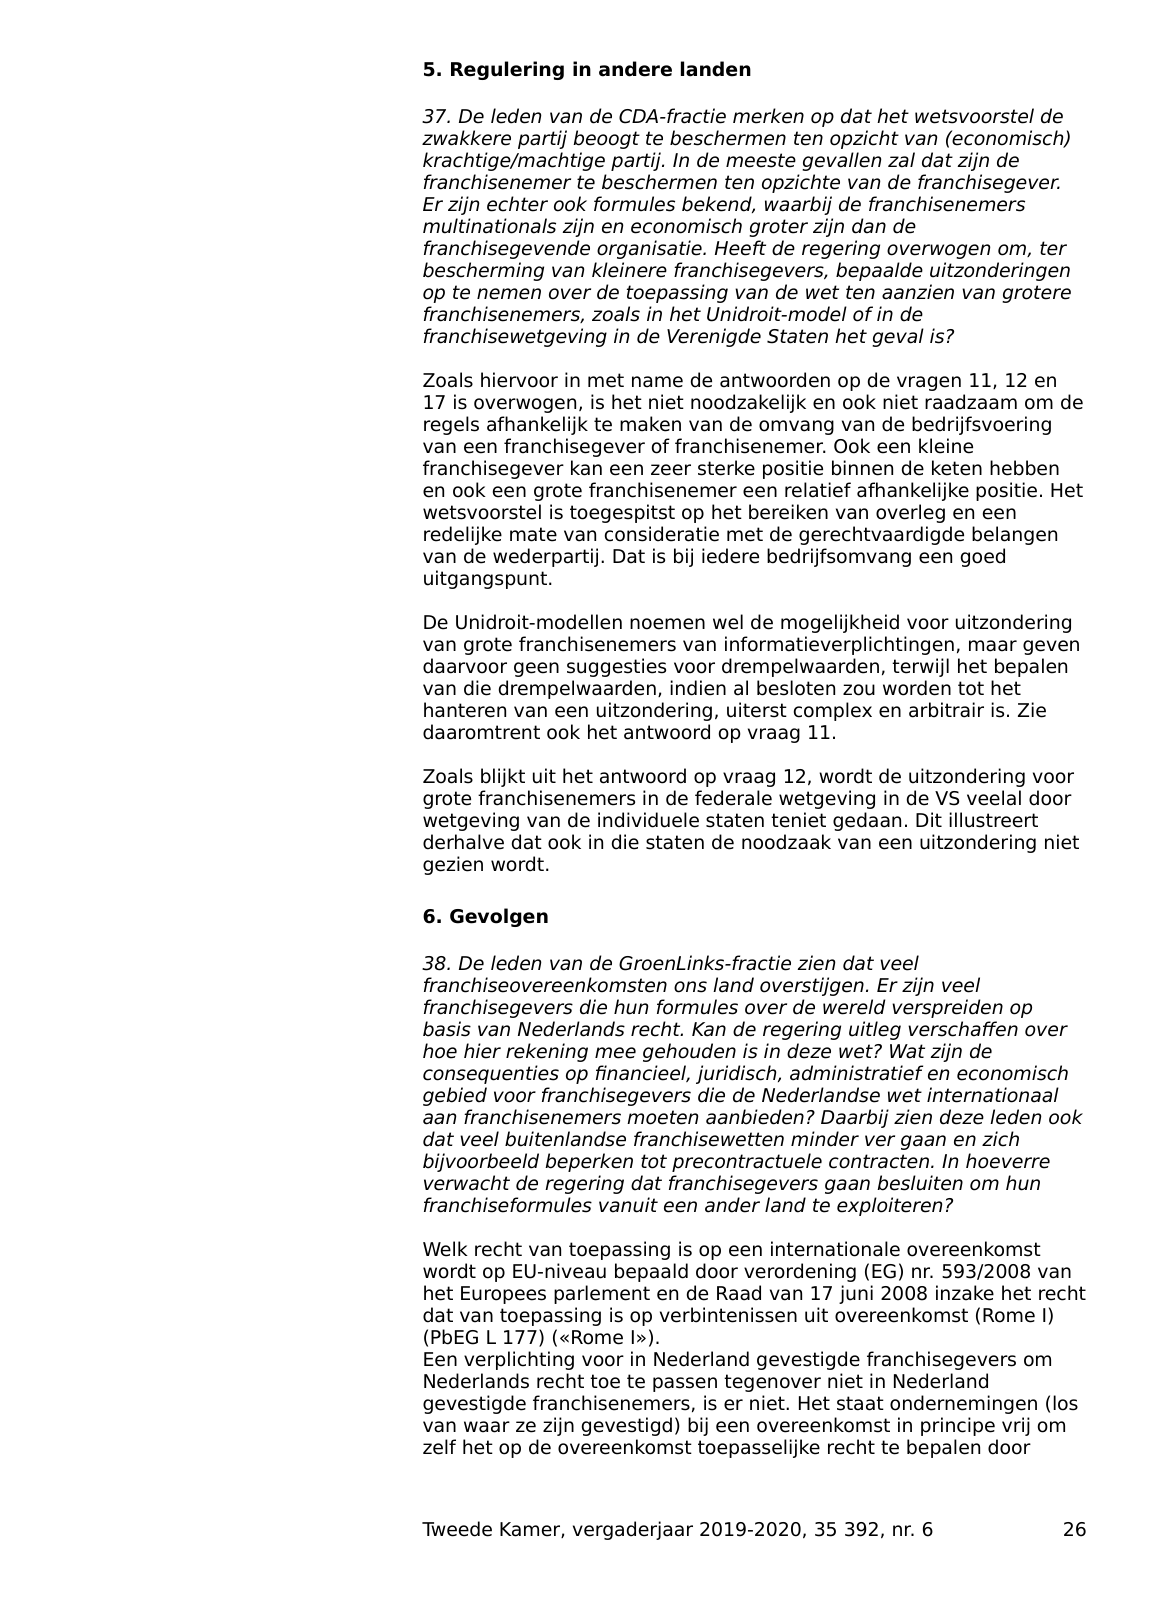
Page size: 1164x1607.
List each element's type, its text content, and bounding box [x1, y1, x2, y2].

text 37. De leden van de CDA-fractie merken op dat het wetsvoorstel de zwakkere partij beoogt te beschermen ten opzicht van (economisch) krachtige/machtige partij. In de meeste gevallen zal dat zijn de franchisenemer te beschermen ten opzichte van de franchisegever. Er zijn echter ook formules bekend, waarbij de franchisenemers multinationals zijn en economisch groter zijn dan de franchisegevende organisatie. Heeft de regering overwogen om, ter bescherming van kleinere franchisegevers, bepaalde uitzonderingen op te nemen over de toepassing van de wet ten aanzien van grotere franchisenemers, zoals in het Unidroit-model of in de franchisewetgeving in de Verenigde Staten het geval is? [422, 106, 1087, 348]
text Een verplichting voor in Nederland gevestigde franchisegevers om Nederlands recht toe te passen tegenover niet in Nederland gevestigde franchisenemers, is er niet. Het staat ondernemingen (los van waar ze zijn gevestigd) bij een overeenkomst in principe vrij om zelf het op de overeenkomst toepasselijke recht te bepalen door [422, 1349, 1087, 1459]
text Zoals hiervoor in met name de antwoorden op de vragen 11, 12 en 17 is overwogen, is het niet noodzakelijk en ook niet raadzaam om de regels afhankelijk te maken van de omvang van de bedrijfsvoering van een franchisegever of franchisenemer. Ook een kleine franchisegever kan een zeer sterke positie binnen de keten hebben en ook een grote franchisenemer een relatief afhankelijke positie. Het wetsvoorstel is toegespitst op het bereiken van overleg en een redelijke mate van consideratie met de gerechtvaardigde belangen van de wederpartij. Dat is bij iedere bedrijfsomvang een goed uitgangspunt. [422, 370, 1087, 590]
text 38. De leden van de GroenLinks-fractie zien dat veel franchiseovereenkomsten ons land overstijgen. Er zijn veel franchisegevers die hun formules over de wereld verspreiden op basis van Nederlands recht. Kan de regering uitleg verschaffen over hoe hier rekening mee gehouden is in deze wet? Wat zijn de consequenties op financieel, juridisch, administratief en economisch gebied voor franchisegevers die de Nederlandse wet internationaal aan franchisenemers moeten aanbieden? Daarbij zien deze leden ook dat veel buitenlandse franchisewetten minder ver gaan en zich bijvoorbeeld beperken tot precontractuele contracten. In hoeverre verwacht de regering dat franchisegevers gaan besluiten om hun franchiseformules vanuit een ander land te exploiteren? [422, 953, 1087, 1217]
text Welk recht van toepassing is op een internationale overeenkomst wordt op EU-niveau bepaald door verordening (EG) nr. 593/2008 van het Europees parlement en de Raad van 17 juni 2008 inzake het recht dat van toepassing is op verbintenissen uit overeenkomst (Rome I) (PbEG L 177) («Rome I»). [422, 1239, 1087, 1349]
subtitle 5. Regulering in andere landen [422, 59, 1087, 81]
subtitle 6. Gevolgen [422, 906, 1087, 928]
text Zoals blijkt uit het antwoord op vraag 12, wordt de uitzondering voor grote franchisenemers in de federale wetgeving in de VS veelal door wetgeving van de individuele staten teniet gedaan. Dit illustreert derhalve dat ook in die staten de noodzaak van een uitzondering niet gezien wordt. [422, 766, 1087, 876]
text De Unidroit-modellen noemen wel de mogelijkheid voor uitzondering van grote franchisenemers van informatieverplichtingen, maar geven daarvoor geen suggesties voor drempelwaarden, terwijl het bepalen van die drempelwaarden, indien al besloten zou worden tot het hanteren van een uitzondering, uiterst complex en arbitrair is. Zie daaromtrent ook het antwoord op vraag 11. [422, 612, 1087, 744]
